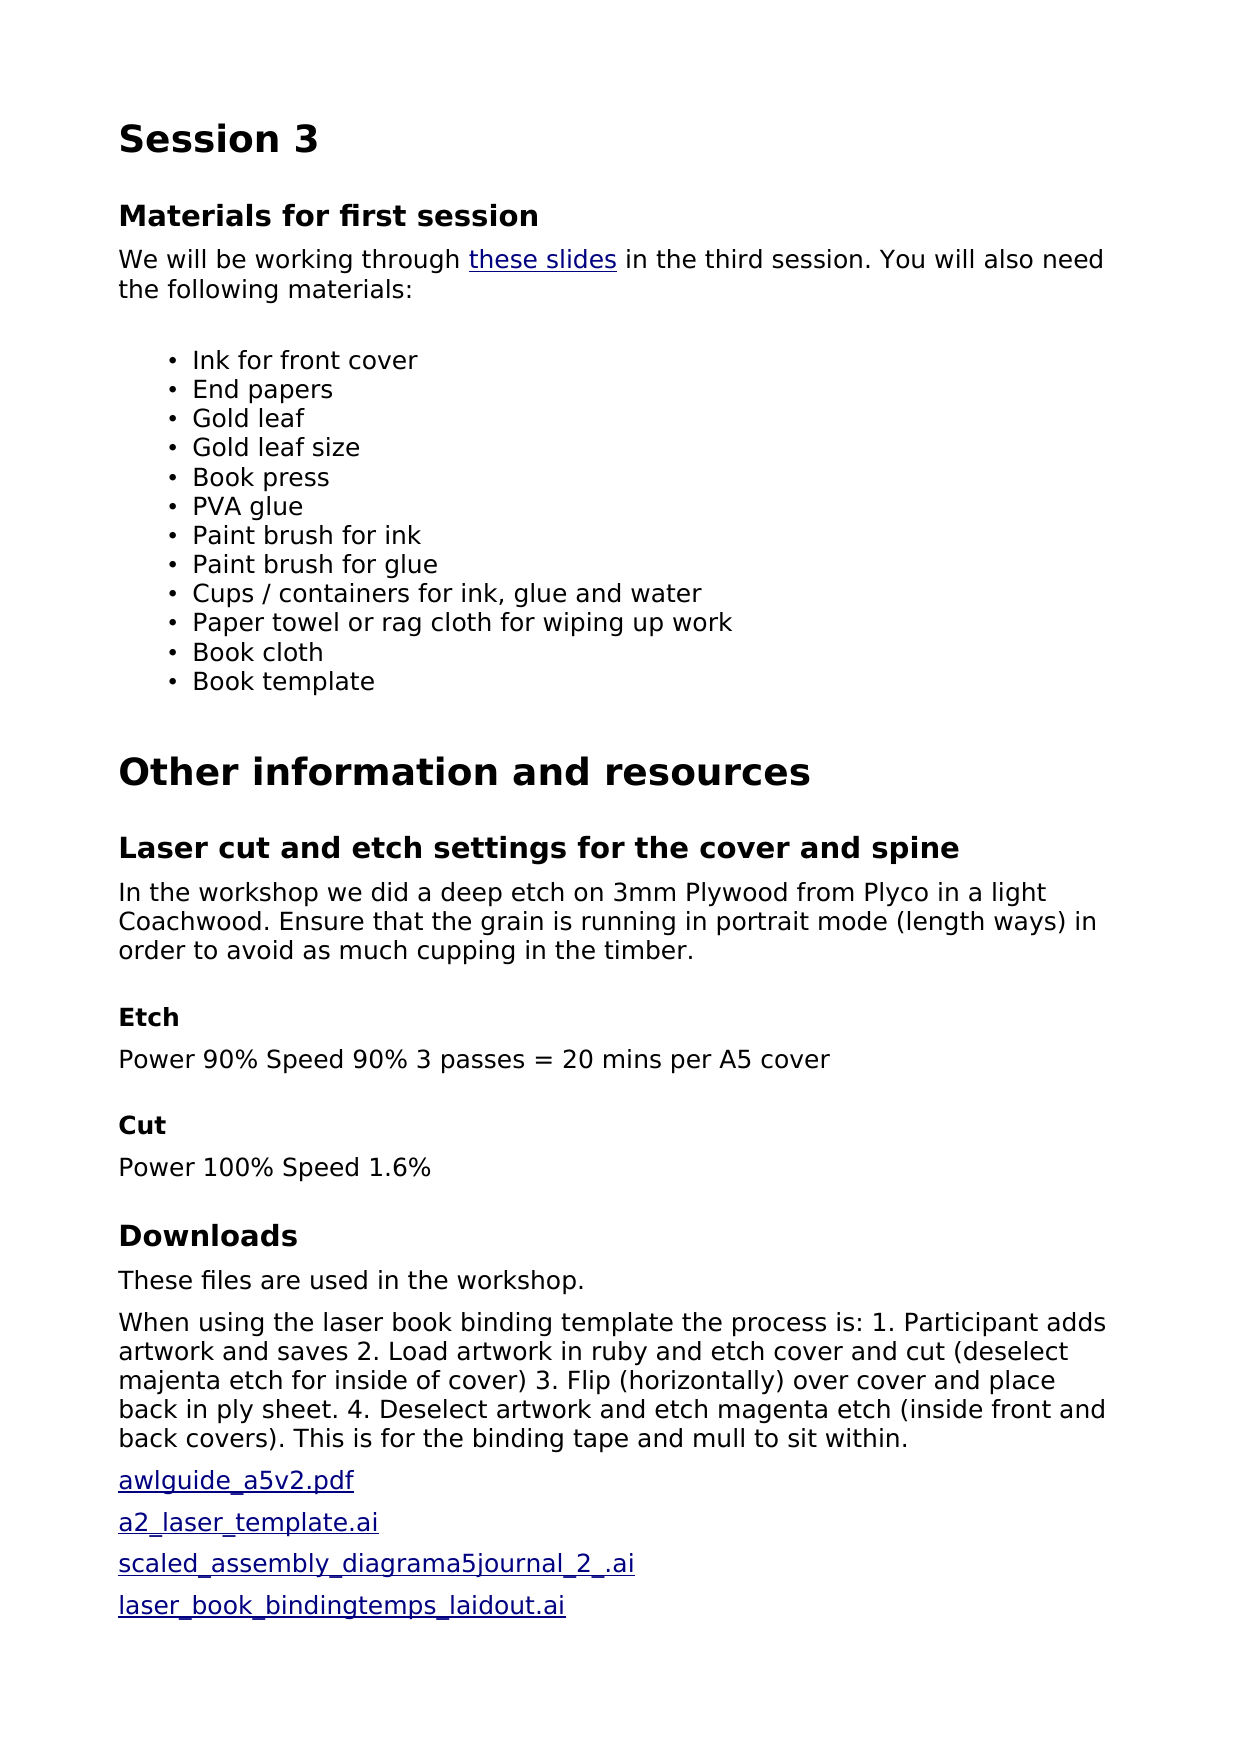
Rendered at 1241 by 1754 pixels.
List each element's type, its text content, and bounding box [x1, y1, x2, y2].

text a2_laser_template.ai [118, 1508, 1122, 1537]
subtitle Session 3 [118, 118, 1122, 162]
text When using the laser book binding template the process is: 1. Participant adds artwork and saves 2. Load artwork in ruby and etch cover and cut (deselect majenta etch for inside of cover) 3. Flip (horizontally) over cover and place back in ply sheet. 4. Deselect artwork and etch magenta etch (inside front and back covers). This is for the binding tape and mull to sit within. [118, 1308, 1122, 1454]
list Paper towel or rag cloth for wiping up work [177, 608, 1122, 638]
subtitle Other information and resources [118, 751, 1122, 794]
list Gold leaf [177, 404, 1122, 433]
subtitle Laser cut and etch settings for the cover and spine [118, 832, 1122, 866]
list Cups / containers for ink, glue and water [177, 579, 1122, 608]
text We will be working through these slides in the third session. You will also need the following materials: [118, 246, 1122, 304]
text Power 90% Speed 90% 3 passes = 20 mins per A5 cover [118, 1045, 1122, 1074]
text Power 100% Speed 1.6% [118, 1153, 1122, 1182]
text awlguide_a5v2.pdf [118, 1466, 1122, 1495]
list Book press [177, 463, 1122, 492]
subtitle Materials for first session [118, 199, 1122, 233]
subtitle Cut [118, 1111, 1122, 1141]
list Paint brush for glue [177, 550, 1122, 579]
list Gold leaf size [177, 433, 1122, 463]
text laser_book_bindingtemps_laidout.ai [118, 1591, 1122, 1620]
list Paint brush for ink [177, 521, 1122, 550]
list PVA glue [177, 492, 1122, 521]
list Book cloth [177, 638, 1122, 667]
subtitle Downloads [118, 1220, 1122, 1254]
text In the workshop we did a deep etch on 3mm Plywood from Plyco in a light Coachwood. Ensure that the grain is running in portrait mode (length ways) in order to avoid as much cupping in the timber. [118, 878, 1122, 966]
list Book template [177, 667, 1122, 696]
text These files are used in the workshop. [118, 1266, 1122, 1295]
list End papers [177, 375, 1122, 404]
text scaled_assembly_diagrama5journal_2_.ai [118, 1549, 1122, 1579]
list Ink for front cover [177, 346, 1122, 375]
subtitle Etch [118, 1003, 1122, 1032]
